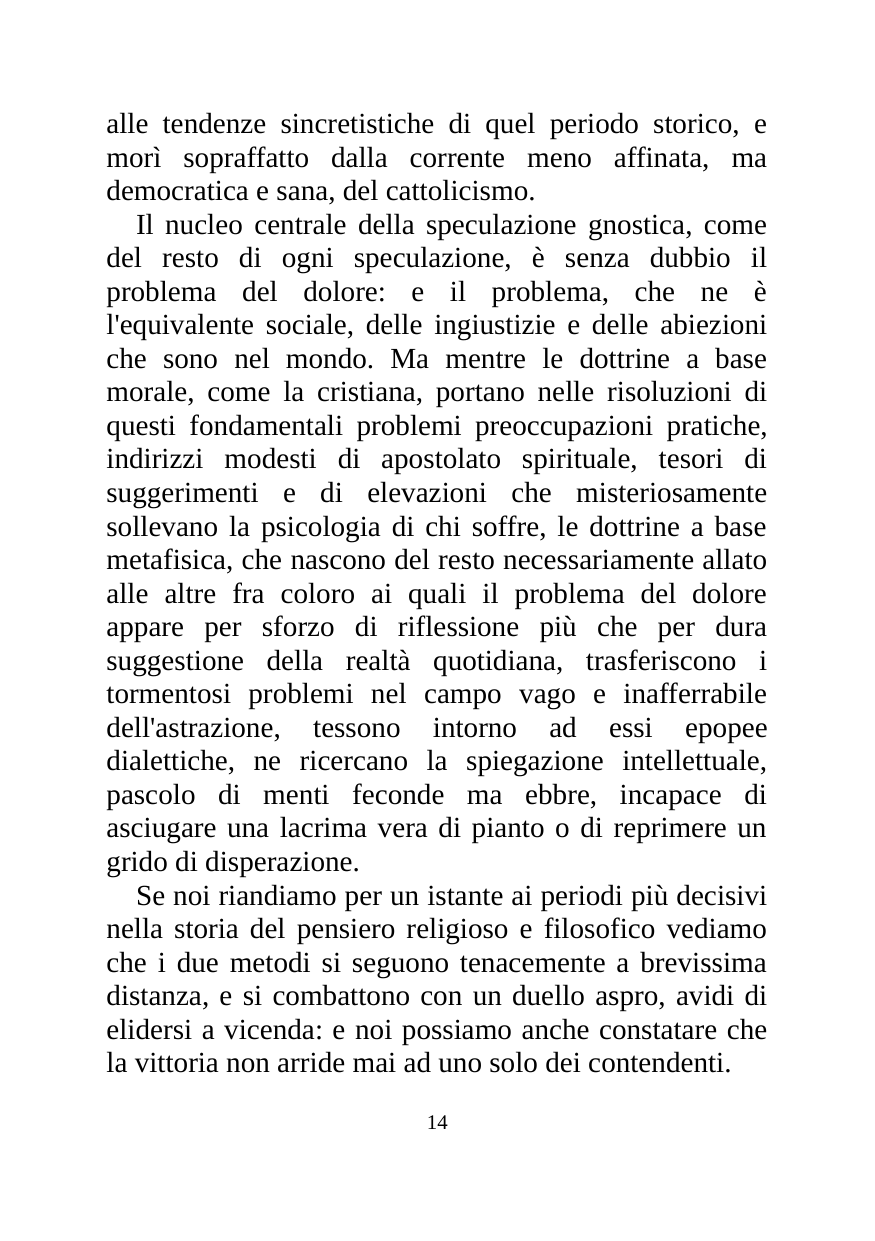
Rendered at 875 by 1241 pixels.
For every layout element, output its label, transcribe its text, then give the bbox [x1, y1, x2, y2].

text Il nucleo centrale della speculazione gnostica, come del resto di ogni speculazione, è senza dubbio il problema del dolore: e il problema, che ne è l'equivalente sociale, delle ingiustizie e delle abiezioni che sono nel mondo. Ma mentre le dottrine a base morale, come la cristiana, portano nelle risoluzioni di questi fondamentali problemi preoccupazioni pratiche, indirizzi modesti di apostolato spirituale, tesori di suggerimenti e di elevazioni che misteriosamente sollevano la psicologia di chi soffre, le dottrine a base metafisica, che nascono del resto necessariamente allato alle altre fra coloro ai quali il problema del dolore appare per sforzo di riflessione più che per dura suggestione della realtà quotidiana, trasferiscono i tormentosi problemi nel campo vago e inafferrabile dell'astrazione, tessono intorno ad essi epopee dialettiche, ne ricercano la spiegazione intellettuale, pascolo di menti feconde ma ebbre, incapace di asciugare una lacrima vera di pianto o di reprimere un grido di disperazione. [106, 207, 768, 878]
text alle tendenze sincretistiche di quel periodo storico, e morì sopraffatto dalla corrente meno affinata, ma democratica e sana, del cattolicismo. [106, 106, 768, 207]
text Se noi riandiamo per un istante ai periodi più decisivi nella storia del pensiero religioso e filosofico vediamo che i due metodi si seguono tenacemente a brevissima distanza, e si combattono con un duello aspro, avidi di elidersi a vicenda: e noi possiamo anche constatare che la vittoria non arride mai ad uno solo dei contendenti. [106, 878, 768, 1079]
